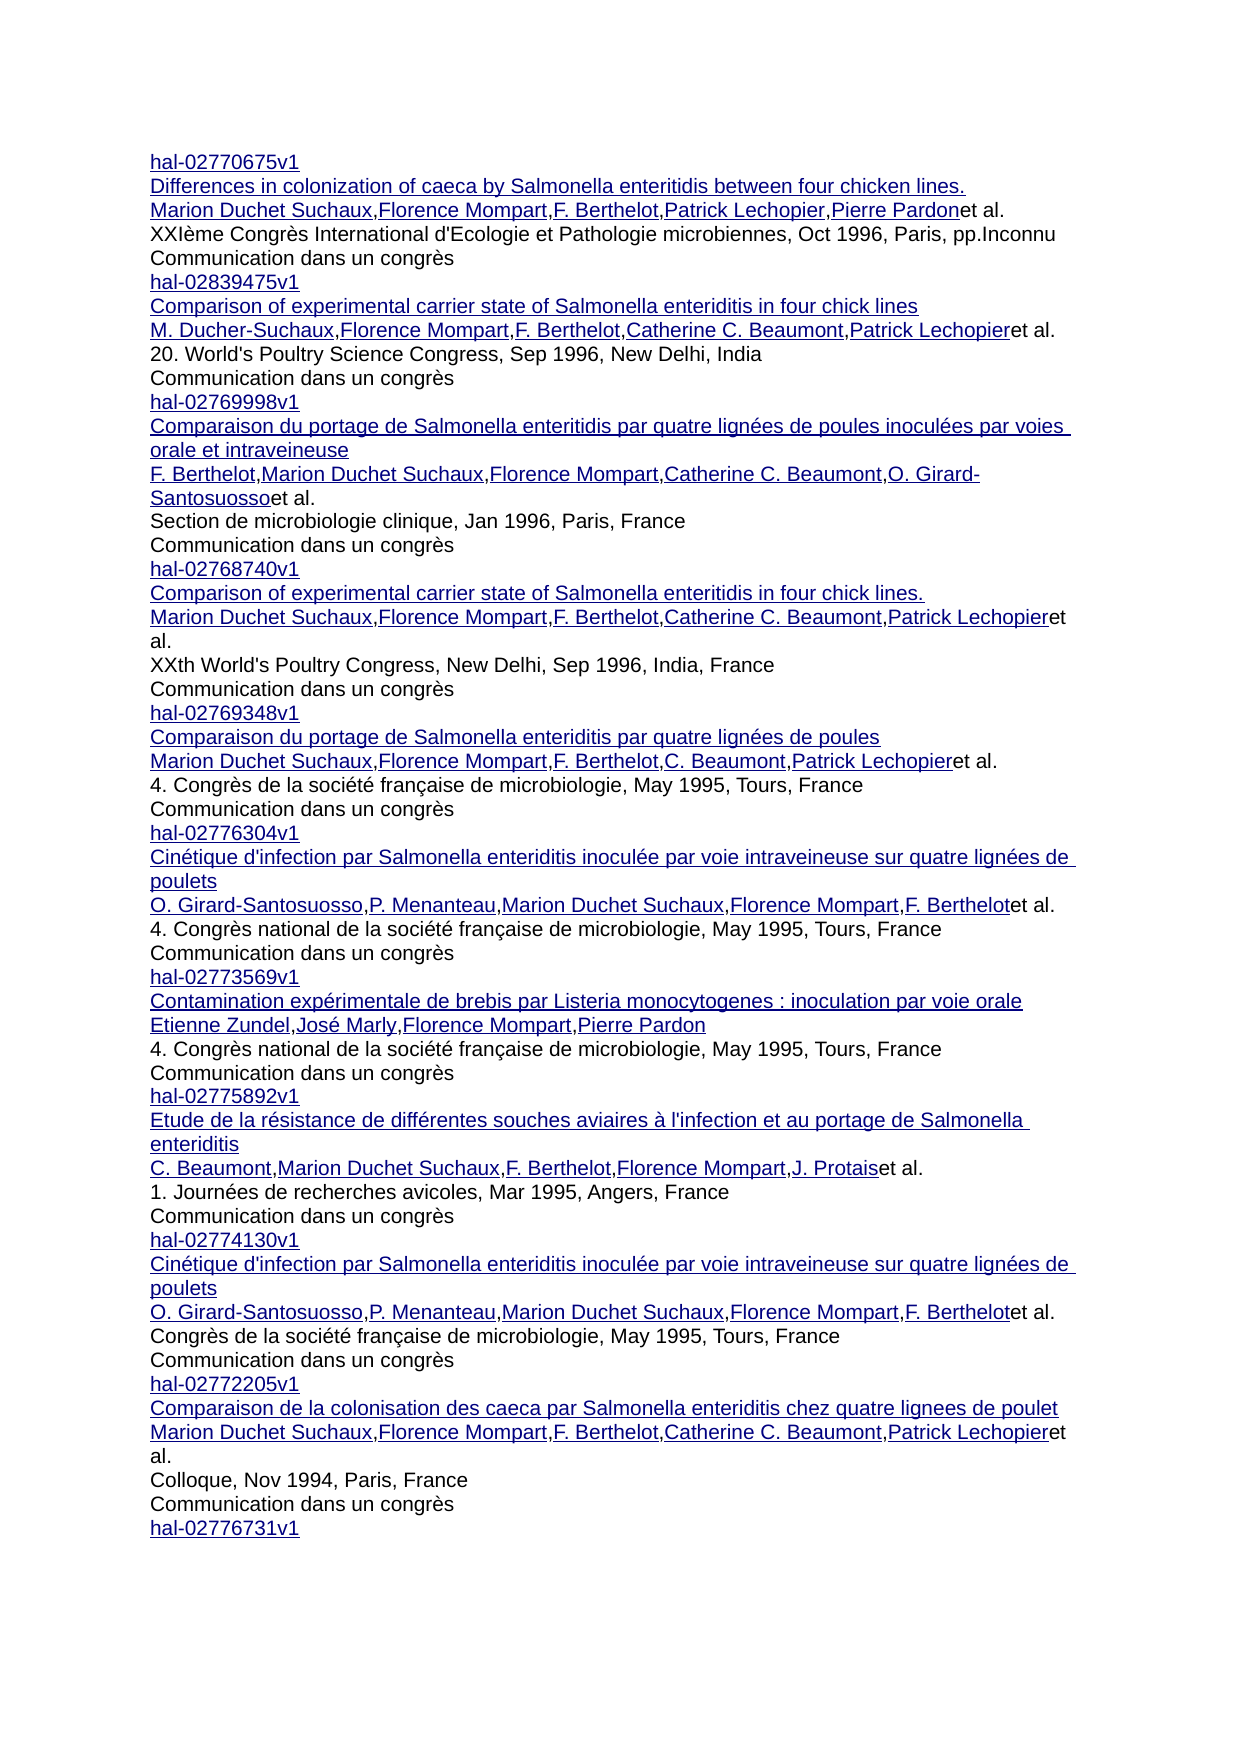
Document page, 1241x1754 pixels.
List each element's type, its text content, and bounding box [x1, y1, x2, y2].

table_cell Etude de la résistance de différentes souches aviaires à l'infection et au portage de Salmonella enteriditis C. Beaumont,Marion Duchet Suchaux,F. Berthelot,Florence Mompart,J. Protaiset al. 1. Journées de recherches avicoles, Mar 1995, Angers, France Communication dans un congrès hal-02774130v1 [150, 1108, 1090, 1252]
table_cell Comparaison de la colonisation des caeca par Salmonella enteriditis chez quatre lignees de poulet Marion Duchet Suchaux,Florence Mompart,F. Berthelot,Catherine C. Beaumont,Patrick Lechopieret al. Colloque, Nov 1994, Paris, France Communication dans un congrès hal-02776731v1 [150, 1396, 1090, 1539]
table_cell Comparaison du portage de Salmonella enteritidis par quatre lignées de poules inoculées par voies orale et intraveineuse F. Berthelot,Marion Duchet Suchaux,Florence Mompart,Catherine C. Beaumont,O. Girard-Santosuossoet al. Section de microbiologie clinique, Jan 1996, Paris, France Communication dans un congrès hal-02768740v1 [150, 414, 1090, 581]
table_cell hal-02770675v1 [150, 150, 1090, 174]
table_cell Comparison of experimental carrier state of Salmonella enteritidis in four chick lines. Marion Duchet Suchaux,Florence Mompart,F. Berthelot,Catherine C. Beaumont,Patrick Lechopieret al. XXth World's Poultry Congress, New Delhi, Sep 1996, India, France Communication dans un congrès hal-02769348v1 [150, 581, 1090, 725]
table_cell Cinétique d'infection par Salmonella enteriditis inoculée par voie intraveineuse sur quatre lignées de poulets O. Girard-Santosuosso,P. Menanteau,Marion Duchet Suchaux,Florence Mompart,F. Berthelotet al. 4. Congrès national de la société française de microbiologie, May 1995, Tours, France Communication dans un congrès hal-02773569v1 [150, 845, 1090, 988]
table_cell Comparison of experimental carrier state of Salmonella enteriditis in four chick lines M. Ducher-Suchaux,Florence Mompart,F. Berthelot,Catherine C. Beaumont,Patrick Lechopieret al. 20. World's Poultry Science Congress, Sep 1996, New Delhi, India Communication dans un congrès hal-02769998v1 [150, 294, 1090, 413]
table_cell Differences in colonization of caeca by Salmonella enteritidis between four chicken lines. Marion Duchet Suchaux,Florence Mompart,F. Berthelot,Patrick Lechopier,Pierre Pardonet al. XXIème Congrès International d'Ecologie et Pathologie microbiennes, Oct 1996, Paris, pp.Inconnu Communication dans un congrès hal-02839475v1 [150, 174, 1090, 294]
table_cell Comparaison du portage de Salmonella enteriditis par quatre lignées de poules Marion Duchet Suchaux,Florence Mompart,F. Berthelot,C. Beaumont,Patrick Lechopieret al. 4. Congrès de la société française de microbiologie, May 1995, Tours, France Communication dans un congrès hal-02776304v1 [150, 725, 1090, 845]
table_cell Cinétique d'infection par Salmonella enteriditis inoculée par voie intraveineuse sur quatre lignées de poulets O. Girard-Santosuosso,P. Menanteau,Marion Duchet Suchaux,Florence Mompart,F. Berthelotet al. Congrès de la société française de microbiologie, May 1995, Tours, France Communication dans un congrès hal-02772205v1 [150, 1252, 1090, 1396]
table_cell Contamination expérimentale de brebis par Listeria monocytogenes : inoculation par voie orale Etienne Zundel,José Marly,Florence Mompart,Pierre Pardon 4. Congrès national de la société française de microbiologie, May 1995, Tours, France Communication dans un congrès hal-02775892v1 [150, 989, 1090, 1108]
